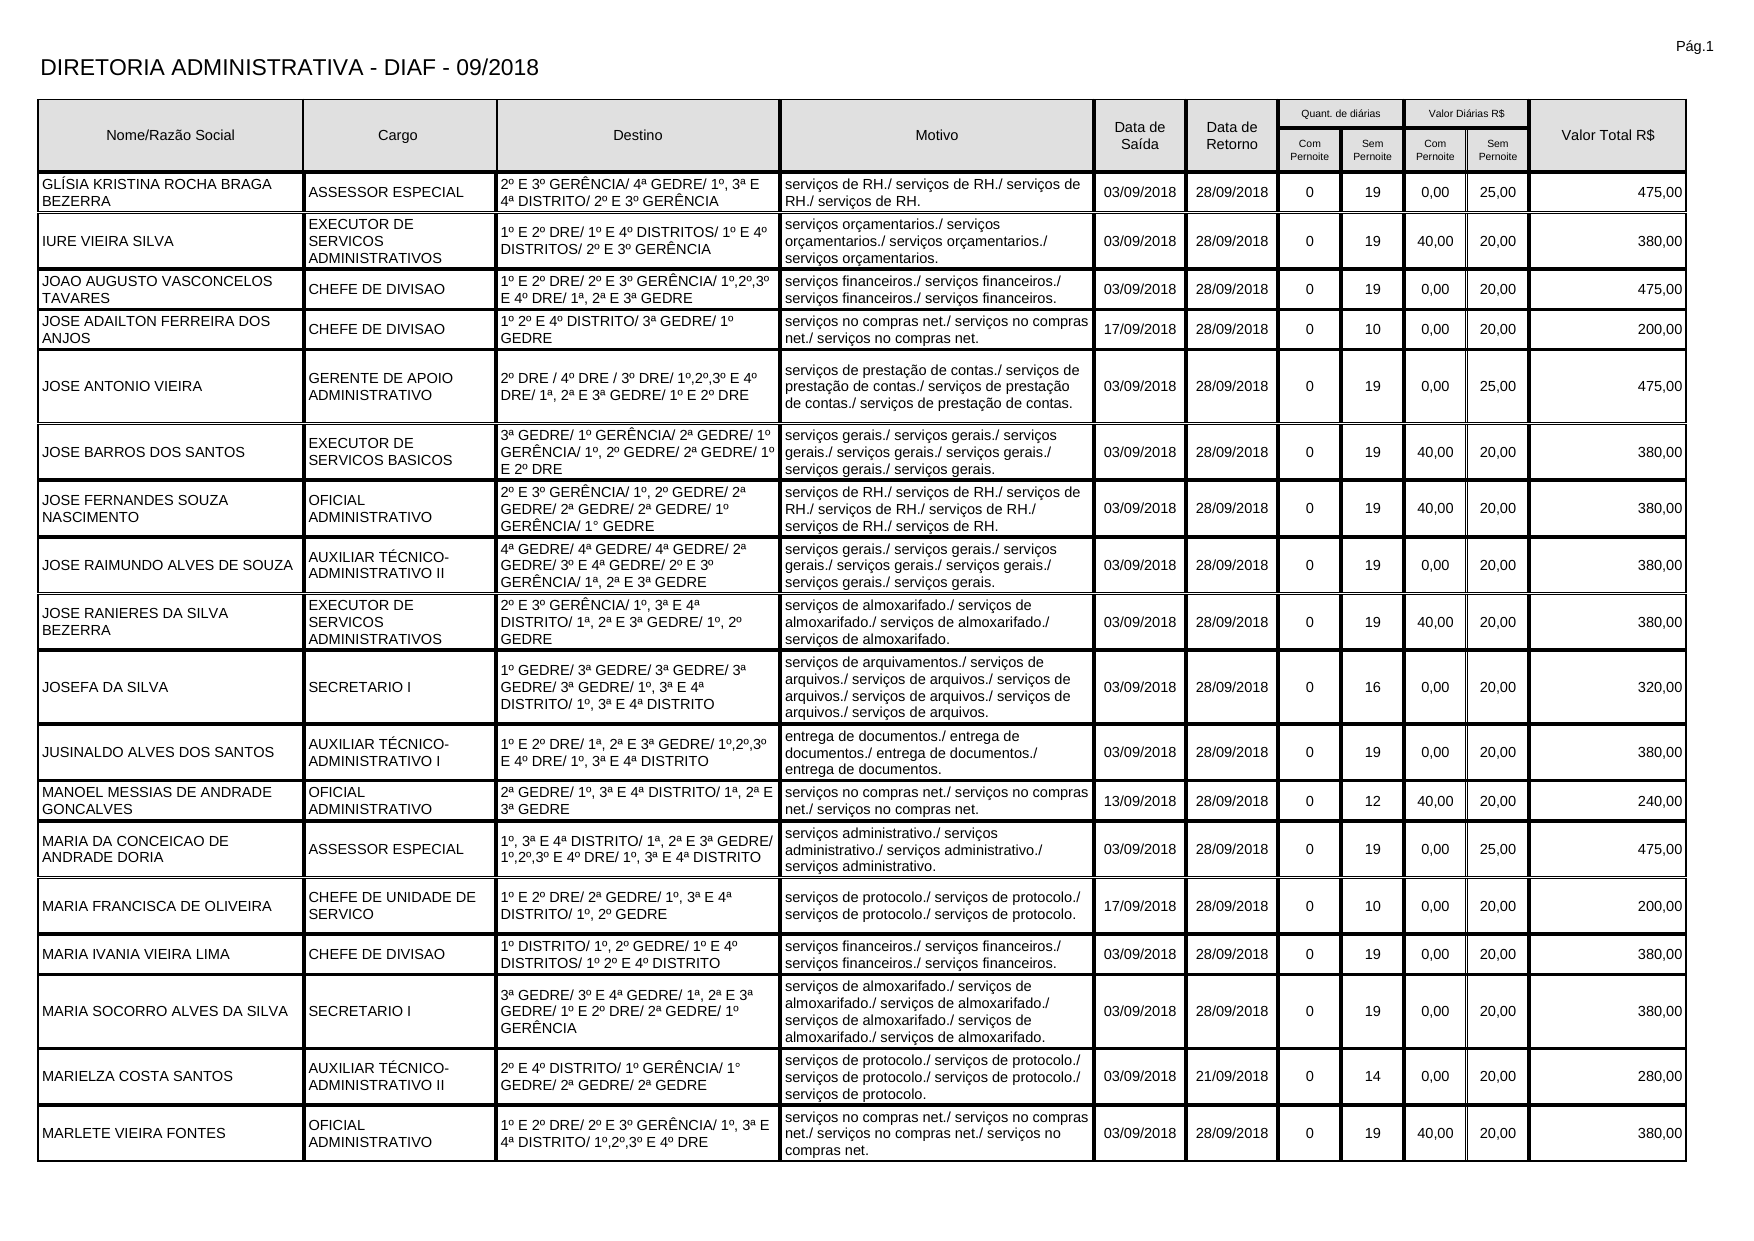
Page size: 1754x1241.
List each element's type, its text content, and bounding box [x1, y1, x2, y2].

table_cell 200,00 [1531, 879, 1685, 932]
table_cell 0 [1280, 351, 1339, 422]
table_cell Motivo [782, 100, 1092, 170]
table_cell 28/09/2018 [1188, 311, 1276, 348]
table_cell entrega de documentos./ entrega de documentos./ entrega de documentos./ entrega de documentos. [782, 726, 1092, 779]
table_cell ASSESSOR ESPECIAL [306, 823, 494, 876]
table_cell 40,00 [1406, 595, 1465, 648]
table_cell 28/09/2018 [1188, 351, 1276, 422]
table_cell Destino [498, 100, 778, 170]
table_cell IURE VIEIRA SILVA [39, 214, 302, 267]
table_cell serviços de almoxarifado./ serviços de almoxarifado./ serviços de almoxarifado./ serviços de almoxarifado. [782, 595, 1092, 648]
table_cell 1º E 2º DRE/ 2º E 3º GERÊNCIA/ 1º, 3ª E 4ª DISTRITO/ 1º,2º,3º E 4º DRE [498, 1107, 778, 1160]
table_cell 3ª GEDRE/ 1º GERÊNCIA/ 2ª GEDRE/ 1º GERÊNCIA/ 1º, 2º GEDRE/ 2ª GEDRE/ 1º E 2º DRE [498, 425, 778, 478]
table_cell 28/09/2018 [1188, 879, 1276, 932]
table_cell 03/09/2018 [1096, 214, 1184, 267]
table_cell 20,00 [1468, 1050, 1527, 1103]
table_cell 13/09/2018 [1096, 782, 1184, 819]
table_cell 20,00 [1468, 271, 1527, 308]
table_cell DIRETORIA ADMINISTRATIVA - DIAF - 09/2018 [37, 54, 1322, 84]
table_cell 0 [1280, 595, 1339, 648]
table_cell 17/09/2018 [1096, 311, 1184, 348]
table_cell 19 [1343, 936, 1402, 973]
table_cell MARLETE VIEIRA FONTES [39, 1107, 302, 1160]
table_cell 19 [1343, 595, 1402, 648]
table_cell 40,00 [1406, 214, 1465, 267]
table_cell 0,00 [1406, 1050, 1465, 1103]
table_cell 1º E 2º DRE/ 2º E 3º GERÊNCIA/ 1º,2º,3º E 4º DRE/ 1ª, 2ª E 3ª GEDRE [498, 271, 778, 308]
table_cell 200,00 [1531, 311, 1685, 348]
table_cell 0 [1280, 214, 1339, 267]
table_cell 1º DISTRITO/ 1º, 2º GEDRE/ 1º E 4º DISTRITOS/ 1º 2º E 4º DISTRITO [498, 936, 778, 973]
table_cell 380,00 [1531, 726, 1685, 779]
table_cell EXECUTOR DE SERVICOS BASICOS [306, 425, 494, 478]
table_cell 0,00 [1406, 174, 1465, 211]
table_cell serviços gerais./ serviços gerais./ serviços gerais./ serviços gerais./ serviços gerais./ serviços gerais./ serviços gerais. [782, 539, 1092, 592]
table_cell serviços financeiros./ serviços financeiros./ serviços financeiros./ serviços financeiros. [782, 271, 1092, 308]
table_cell 0 [1280, 174, 1339, 211]
table_cell 1º GEDRE/ 3ª GEDRE/ 3ª GEDRE/ 3ª GEDRE/ 3ª GEDRE/ 1º, 3ª E 4ª DISTRITO/ 1º, 3ª E 4ª DISTRITO [498, 652, 778, 722]
table_cell 1º E 2º DRE/ 1ª, 2ª E 3ª GEDRE/ 1º,2º,3º E 4º DRE/ 1º, 3ª E 4ª DISTRITO [498, 726, 778, 779]
table_cell JOSE RAIMUNDO ALVES DE SOUZA [39, 539, 302, 592]
table_cell serviços de protocolo./ serviços de protocolo./ serviços de protocolo./ serviços de protocolo. [782, 879, 1092, 932]
table_cell 03/09/2018 [1096, 595, 1184, 648]
table_cell serviços de arquivamentos./ serviços de arquivos./ serviços de arquivos./ serviços de arquivos./ serviços de arquivos./ serviços de arquivos./ serviços de arquivos. [782, 652, 1092, 722]
table_cell 03/09/2018 [1096, 271, 1184, 308]
table_cell 380,00 [1531, 936, 1685, 973]
table_cell JOAO AUGUSTO VASCONCELOS TAVARES [39, 271, 302, 308]
table_cell 20,00 [1468, 1107, 1527, 1160]
table_cell 0,00 [1406, 311, 1465, 348]
table_cell 03/09/2018 [1096, 976, 1184, 1047]
table_cell serviços de almoxarifado./ serviços de almoxarifado./ serviços de almoxarifado./ serviços de almoxarifado./ serviços de almoxarifado./ serviços de almoxarifado. [782, 976, 1092, 1047]
table_cell 21/09/2018 [1188, 1050, 1276, 1103]
table_cell JOSE ADAILTON FERREIRA DOS ANJOS [39, 311, 302, 348]
table_cell JUSINALDO ALVES DOS SANTOS [39, 726, 302, 779]
table_cell JOSE RANIERES DA SILVA BEZERRA [39, 595, 302, 648]
table_cell JOSE ANTONIO VIEIRA [39, 351, 302, 422]
table_cell 0 [1280, 1050, 1339, 1103]
table_cell AUXILIAR TÉCNICO-ADMINISTRATIVO II [306, 1050, 494, 1103]
table_cell 475,00 [1531, 271, 1685, 308]
table_cell 0 [1280, 539, 1339, 592]
table_cell 03/09/2018 [1096, 936, 1184, 973]
table_cell 380,00 [1531, 482, 1685, 535]
table_cell MARIA DA CONCEICAO DE ANDRADE DORIA [39, 823, 302, 876]
table_cell 20,00 [1468, 425, 1527, 478]
table_cell serviços de RH./ serviços de RH./ serviços de RH./ serviços de RH./ serviços de RH./ serviços de RH./ serviços de RH. [782, 482, 1092, 535]
table_cell 380,00 [1531, 539, 1685, 592]
table_cell 475,00 [1531, 351, 1685, 422]
table_cell EXECUTOR DE SERVICOS ADMINISTRATIVOS [306, 214, 494, 267]
table_cell GLÍSIA KRISTINA ROCHA BRAGA BEZERRA [39, 174, 302, 211]
table_cell 380,00 [1531, 1107, 1685, 1160]
table_cell 28/09/2018 [1188, 976, 1276, 1047]
table_cell serviços de protocolo./ serviços de protocolo./ serviços de protocolo./ serviços de protocolo./ serviços de protocolo. [782, 1050, 1092, 1103]
table_cell 2º DRE / 4º DRE / 3º DRE/ 1º,2º,3º E 4º DRE/ 1ª, 2ª E 3ª GEDRE/ 1º E 2º DRE [498, 351, 778, 422]
table_cell 03/09/2018 [1096, 823, 1184, 876]
table_cell 380,00 [1531, 425, 1685, 478]
table_cell 28/09/2018 [1188, 823, 1276, 876]
table_cell 20,00 [1468, 879, 1527, 932]
table_cell 475,00 [1531, 174, 1685, 211]
table_cell 20,00 [1468, 936, 1527, 973]
table_cell Valor Total R$ [1531, 100, 1685, 170]
table_cell AUXILIAR TÉCNICO-ADMINISTRATIVO I [306, 726, 494, 779]
table_cell 19 [1343, 1107, 1402, 1160]
table_cell serviços no compras net./ serviços no compras net./ serviços no compras net. [782, 311, 1092, 348]
table_cell [37, 37, 1573, 54]
table_cell 20,00 [1468, 652, 1527, 722]
table_cell 0,00 [1406, 976, 1465, 1047]
table_cell [1322, 54, 1717, 98]
table_cell 28/09/2018 [1188, 1107, 1276, 1160]
table_cell 19 [1343, 976, 1402, 1047]
table_cell Cargo [304, 100, 496, 170]
table_cell 03/09/2018 [1096, 726, 1184, 779]
table_cell 0 [1280, 782, 1339, 819]
table_cell 0,00 [1406, 351, 1465, 422]
table_cell Valor Diárias R$ [1406, 100, 1527, 126]
table_cell 1º, 3ª E 4ª DISTRITO/ 1ª, 2ª E 3ª GEDRE/ 1º,2º,3º E 4º DRE/ 1º, 3ª E 4ª DISTRITO [498, 823, 778, 876]
table_cell 0 [1280, 1107, 1339, 1160]
table_cell 19 [1343, 823, 1402, 876]
table_cell 0,00 [1406, 271, 1465, 308]
table_cell 0 [1280, 823, 1339, 876]
table_cell CHEFE DE DIVISAO [306, 271, 494, 308]
table_cell Com Pernoite [1406, 130, 1465, 170]
table_cell 28/09/2018 [1188, 652, 1276, 722]
table_cell Data de Saída [1096, 100, 1184, 170]
table_cell 14 [1343, 1050, 1402, 1103]
table_cell 19 [1343, 425, 1402, 478]
table_cell JOSE FERNANDES SOUZA NASCIMENTO [39, 482, 302, 535]
table_cell 03/09/2018 [1096, 351, 1184, 422]
table_cell 20,00 [1468, 482, 1527, 535]
table_cell MARIA FRANCISCA DE OLIVEIRA [39, 879, 302, 932]
table_cell 19 [1343, 271, 1402, 308]
table_cell MARIA IVANIA VIEIRA LIMA [39, 936, 302, 973]
table_cell 03/09/2018 [1096, 1050, 1184, 1103]
table_cell 380,00 [1531, 214, 1685, 267]
table_cell 20,00 [1468, 726, 1527, 779]
table_cell [37, 1162, 1687, 1202]
table_cell 03/09/2018 [1096, 482, 1184, 535]
table_cell 28/09/2018 [1188, 726, 1276, 779]
table_cell JOSEFA DA SILVA [39, 652, 302, 722]
table_cell 2º E 3º GERÊNCIA/ 1º, 3ª E 4ª DISTRITO/ 1ª, 2ª E 3ª GEDRE/ 1º, 2º GEDRE [498, 595, 778, 648]
table_cell 1º E 2º DRE/ 2ª GEDRE/ 1º, 3ª E 4ª DISTRITO/ 1º, 2º GEDRE [498, 879, 778, 932]
table_cell 0 [1280, 726, 1339, 779]
table_cell serviços gerais./ serviços gerais./ serviços gerais./ serviços gerais./ serviços gerais./ serviços gerais./ serviços gerais. [782, 425, 1092, 478]
table_cell OFICIAL ADMINISTRATIVO [306, 482, 494, 535]
table_cell 20,00 [1468, 976, 1527, 1047]
table_cell 19 [1343, 174, 1402, 211]
table_cell CHEFE DE DIVISAO [306, 936, 494, 973]
table_cell JOSE BARROS DOS SANTOS [39, 425, 302, 478]
table_cell 28/09/2018 [1188, 214, 1276, 267]
table_cell MARIA SOCORRO ALVES DA SILVA [39, 976, 302, 1047]
table_cell CHEFE DE UNIDADE DE SERVICO [306, 879, 494, 932]
table_cell 380,00 [1531, 595, 1685, 648]
table_cell serviços orçamentarios./ serviços orçamentarios./ serviços orçamentarios./ serviços orçamentarios. [782, 214, 1092, 267]
table_cell serviços de RH./ serviços de RH./ serviços de RH./ serviços de RH. [782, 174, 1092, 211]
table_cell SECRETARIO I [306, 652, 494, 722]
table_cell 2º E 4º DISTRITO/ 1º GERÊNCIA/ 1° GEDRE/ 2ª GEDRE/ 2ª GEDRE [498, 1050, 778, 1103]
table_cell serviços financeiros./ serviços financeiros./ serviços financeiros./ serviços financeiros. [782, 936, 1092, 973]
table_cell 0 [1280, 936, 1339, 973]
table_cell 0 [1280, 425, 1339, 478]
table_cell GERENTE DE APOIO ADMINISTRATIVO [306, 351, 494, 422]
table_cell 1º 2º E 4º DISTRITO/ 3ª GEDRE/ 1º GEDRE [498, 311, 778, 348]
table_cell MARIELZA COSTA SANTOS [39, 1050, 302, 1103]
table_cell AUXILIAR TÉCNICO-ADMINISTRATIVO II [306, 539, 494, 592]
table_cell ASSESSOR ESPECIAL [306, 174, 494, 211]
table_cell Pág.1 [1573, 37, 1717, 54]
table_cell 03/09/2018 [1096, 652, 1184, 722]
table_cell 2º E 3º GERÊNCIA/ 4ª GEDRE/ 1º, 3ª E 4ª DISTRITO/ 2º E 3º GERÊNCIA [498, 174, 778, 211]
table_cell SECRETARIO I [306, 976, 494, 1047]
table_cell 1º E 2º DRE/ 1º E 4º DISTRITOS/ 1º E 4º DISTRITOS/ 2º E 3º GERÊNCIA [498, 214, 778, 267]
table_cell 2º E 3º GERÊNCIA/ 1º, 2º GEDRE/ 2ª GEDRE/ 2ª GEDRE/ 2ª GEDRE/ 1º GERÊNCIA/ 1° GEDRE [498, 482, 778, 535]
table_cell 3ª GEDRE/ 3º E 4ª GEDRE/ 1ª, 2ª E 3ª GEDRE/ 1º E 2º DRE/ 2ª GEDRE/ 1º GERÊNCIA [498, 976, 778, 1047]
table_cell 25,00 [1468, 174, 1527, 211]
table_cell OFICIAL ADMINISTRATIVO [306, 782, 494, 819]
table_cell Sem Pernoite [1343, 130, 1402, 170]
table_cell 20,00 [1468, 539, 1527, 592]
table_cell 20,00 [1468, 311, 1527, 348]
table_cell 25,00 [1468, 351, 1527, 422]
table_cell 40,00 [1406, 482, 1465, 535]
table_cell 10 [1343, 311, 1402, 348]
table_cell 0 [1280, 976, 1339, 1047]
table_cell 0,00 [1406, 936, 1465, 973]
table_cell 0,00 [1406, 726, 1465, 779]
table_cell MANOEL MESSIAS DE ANDRADE GONCALVES [39, 782, 302, 819]
table_cell 320,00 [1531, 652, 1685, 722]
table_cell 380,00 [1531, 976, 1685, 1047]
table_cell serviços no compras net./ serviços no compras net./ serviços no compras net. [782, 782, 1092, 819]
table_cell 0 [1280, 879, 1339, 932]
table_cell 28/09/2018 [1188, 271, 1276, 308]
table_cell 20,00 [1468, 782, 1527, 819]
table_cell 0,00 [1406, 879, 1465, 932]
table_cell 40,00 [1406, 425, 1465, 478]
table_cell 16 [1343, 652, 1402, 722]
table_cell 28/09/2018 [1188, 936, 1276, 973]
table_cell 0 [1280, 271, 1339, 308]
table_cell 0,00 [1406, 652, 1465, 722]
table_cell 0 [1280, 482, 1339, 535]
table_cell Sem Pernoite [1468, 130, 1527, 170]
table_cell 25,00 [1468, 823, 1527, 876]
table_cell 0,00 [1406, 823, 1465, 876]
table_cell 2ª GEDRE/ 1º, 3ª E 4ª DISTRITO/ 1ª, 2ª E 3ª GEDRE [498, 782, 778, 819]
table_cell 28/09/2018 [1188, 539, 1276, 592]
table_cell [37, 84, 1322, 98]
table_cell 28/09/2018 [1188, 482, 1276, 535]
table_cell EXECUTOR DE SERVICOS ADMINISTRATIVOS [306, 595, 494, 648]
table_cell serviços de prestação de contas./ serviços de prestação de contas./ serviços de prestação de contas./ serviços de prestação de contas. [782, 351, 1092, 422]
table_cell 19 [1343, 482, 1402, 535]
table_cell 03/09/2018 [1096, 425, 1184, 478]
table_cell 0,00 [1406, 539, 1465, 592]
table_cell serviços no compras net./ serviços no compras net./ serviços no compras net./ serviços no compras net. [782, 1107, 1092, 1160]
table_cell 19 [1343, 351, 1402, 422]
table_cell [1687, 99, 1717, 1202]
table_cell 03/09/2018 [1096, 1107, 1184, 1160]
table_cell 19 [1343, 726, 1402, 779]
table_cell 240,00 [1531, 782, 1685, 819]
table_cell serviços administrativo./ serviços administrativo./ serviços administrativo./ serviços administrativo. [782, 823, 1092, 876]
table_cell Quant. de diárias [1280, 100, 1402, 126]
table_cell 10 [1343, 879, 1402, 932]
table_cell 19 [1343, 214, 1402, 267]
table_cell Nome/Razão Social [39, 100, 302, 170]
table_cell CHEFE DE DIVISAO [306, 311, 494, 348]
table_cell 12 [1343, 782, 1402, 819]
table_cell 28/09/2018 [1188, 425, 1276, 478]
table_cell 17/09/2018 [1096, 879, 1184, 932]
table_cell 19 [1343, 539, 1402, 592]
table_cell 03/09/2018 [1096, 174, 1184, 211]
table_cell Data de Retorno [1188, 100, 1276, 170]
table_cell 03/09/2018 [1096, 539, 1184, 592]
table_cell 20,00 [1468, 214, 1527, 267]
table_cell 40,00 [1406, 782, 1465, 819]
table_cell 0 [1280, 652, 1339, 722]
table_cell OFICIAL ADMINISTRATIVO [306, 1107, 494, 1160]
table_cell 4ª GEDRE/ 4ª GEDRE/ 4ª GEDRE/ 2ª GEDRE/ 3º E 4ª GEDRE/ 2º E 3º GERÊNCIA/ 1ª, 2ª E 3ª GEDRE [498, 539, 778, 592]
table_cell 28/09/2018 [1188, 782, 1276, 819]
table_cell 280,00 [1531, 1050, 1685, 1103]
table_cell 40,00 [1406, 1107, 1465, 1160]
table_cell Com Pernoite [1280, 130, 1339, 170]
table_cell 28/09/2018 [1188, 174, 1276, 211]
table_cell 20,00 [1468, 595, 1527, 648]
table_cell 28/09/2018 [1188, 595, 1276, 648]
table_cell 0 [1280, 311, 1339, 348]
table_cell 475,00 [1531, 823, 1685, 876]
